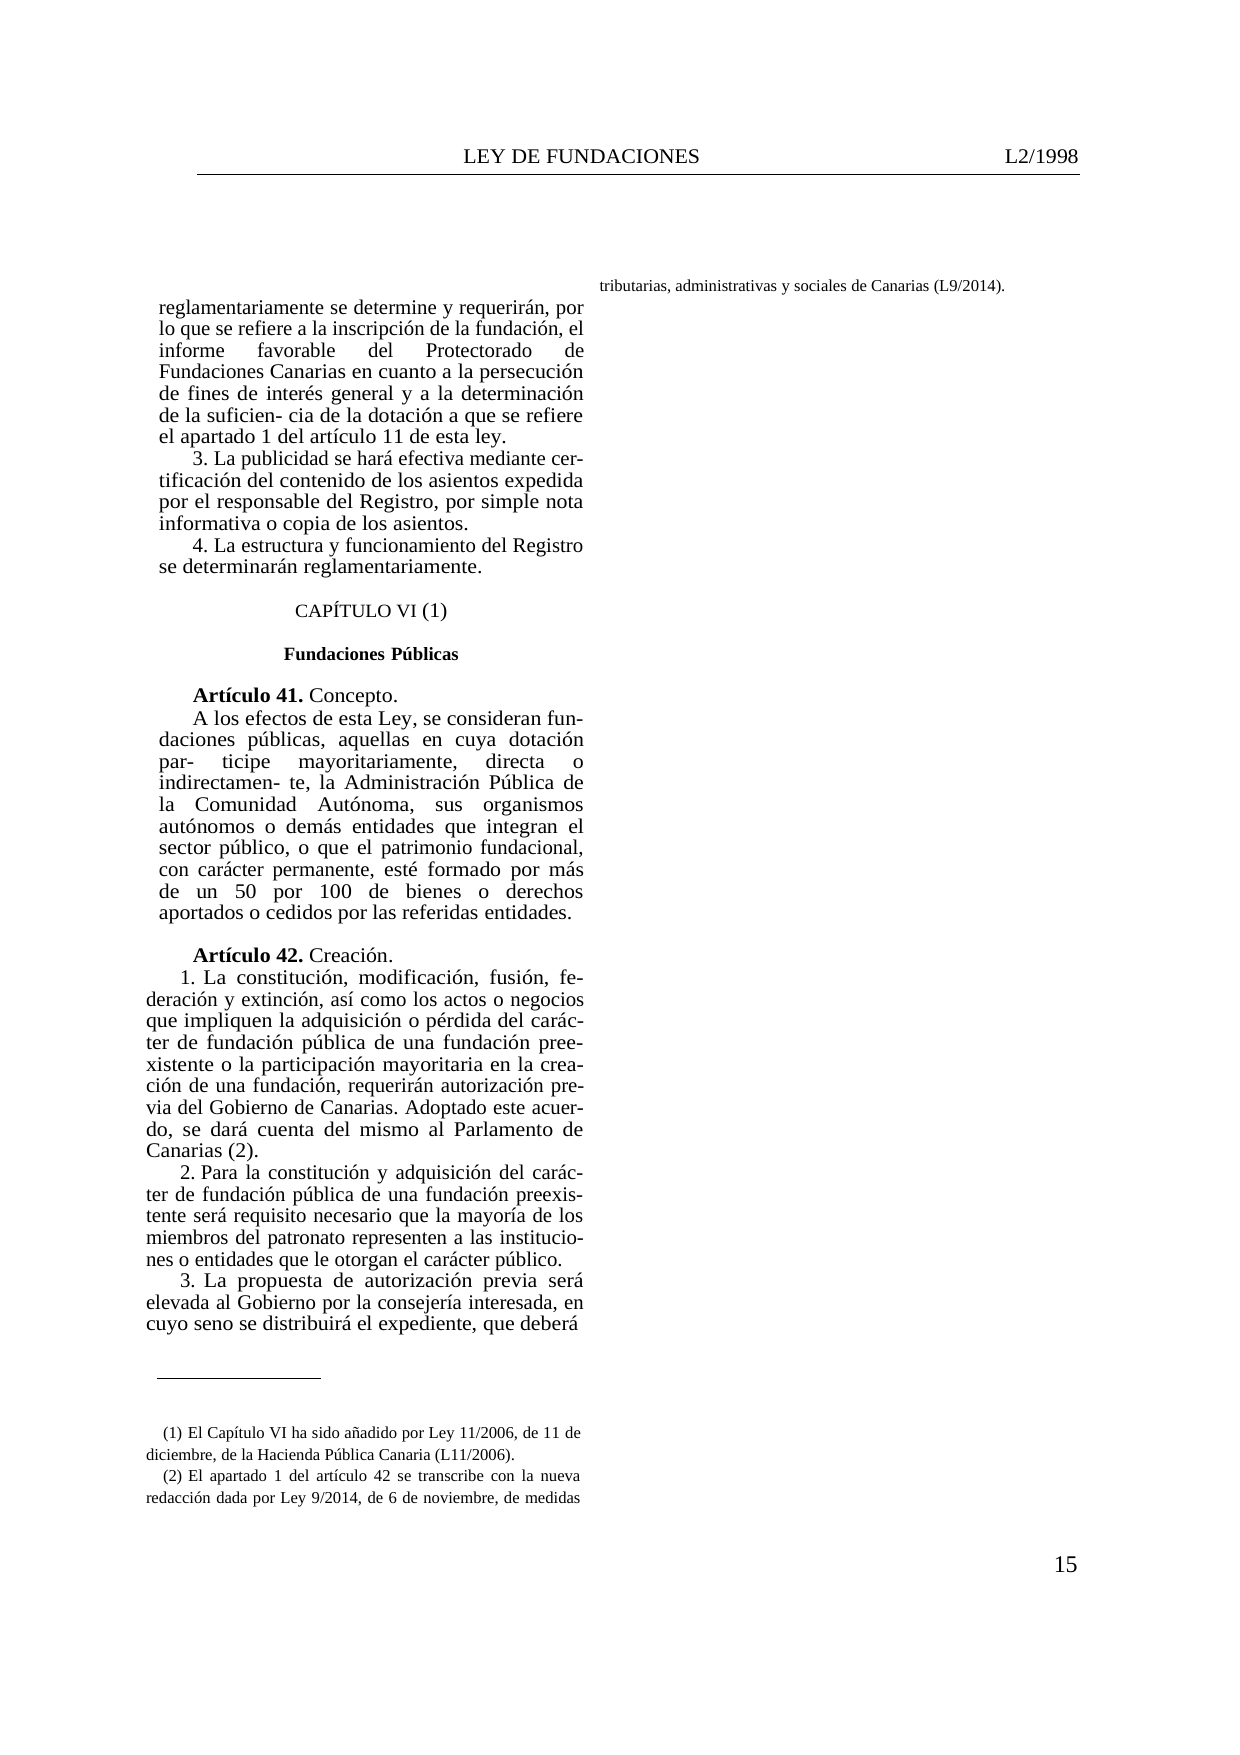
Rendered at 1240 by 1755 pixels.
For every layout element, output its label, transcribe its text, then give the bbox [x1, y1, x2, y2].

list La constitución, modificación, fusión, fe- deración y extinción, así como los actos o negocios que impliquen la adquisición o pérdida del carác- ter de fundación pública de una fundación pree- xistente o la participación mayoritaria en la crea- ción de una fundación, requerirán autorización pre- via del Gobierno de Canarias. Adoptado este acuer- do, se dará cuenta del mismo al Parlamento de Canarias (2). [146, 967, 584, 1162]
list El Capítulo VI ha sido añadido por Ley 11/2006, de 11 de diciembre, de la Hacienda Pública Canaria (L11/2006). [146, 1423, 581, 1464]
text reglamentariamente se determine y requerirán, por lo que se refiere a la inscripción de la fundación, el informe favorable del Protectorado de Fundaciones Canarias en cuanto a la persecución de fines de interés general y a la determinación de la suficien- cia de la dotación a que se refiere el apartado 1 del artículo 11 de esta ley. [159, 297, 584, 448]
text CAPÍTULO VI (1) [282, 598, 461, 622]
list Para la constitución y adquisición del carác- ter de fundación pública de una fundación preexis- tente será requisito necesario que la mayoría de los miembros del patronato representen a las institucio- nes o entidades que le otorgan el carácter público. [146, 1162, 584, 1271]
text A los efectos de esta Ley, se consideran fun- daciones públicas, aquellas en cuya dotación par- ticipe mayoritariamente, directa o indirectamen- te, la Administración Pública de la Comunidad Autónoma, sus organismos autónomos o demás entidades que integran el sector público, o que el patrimonio fundacional, con carácter permanente, esté formado por más de un 50 por 100 de bienes o derechos aportados o cedidos por las referidas entidades. [159, 708, 584, 924]
text Fundaciones Públicas [282, 643, 461, 665]
text Artículo 42. Creación. [193, 944, 588, 967]
list El apartado 1 del artículo 42 se transcribe con la nueva redacción dada por Ley 9/2014, de 6 de noviembre, de medidas [146, 1466, 581, 1507]
list La estructura y funcionamiento del Registro se determinarán reglamentariamente. [159, 535, 584, 578]
text Artículo 41. Concepto. [193, 684, 588, 707]
list La propuesta de autorización previa será elevada al Gobierno por la consejería interesada, en cuyo seno se distribuirá el expediente, que deberá [146, 1271, 584, 1335]
list La publicidad se hará efectiva mediante cer- tificación del contenido de los asientos expedida por el responsable del Registro, por simple nota informativa o copia de los asientos. [159, 448, 584, 535]
list tributarias, administrativas y sociales de Canarias (L9/2014). [599, 275, 1082, 294]
